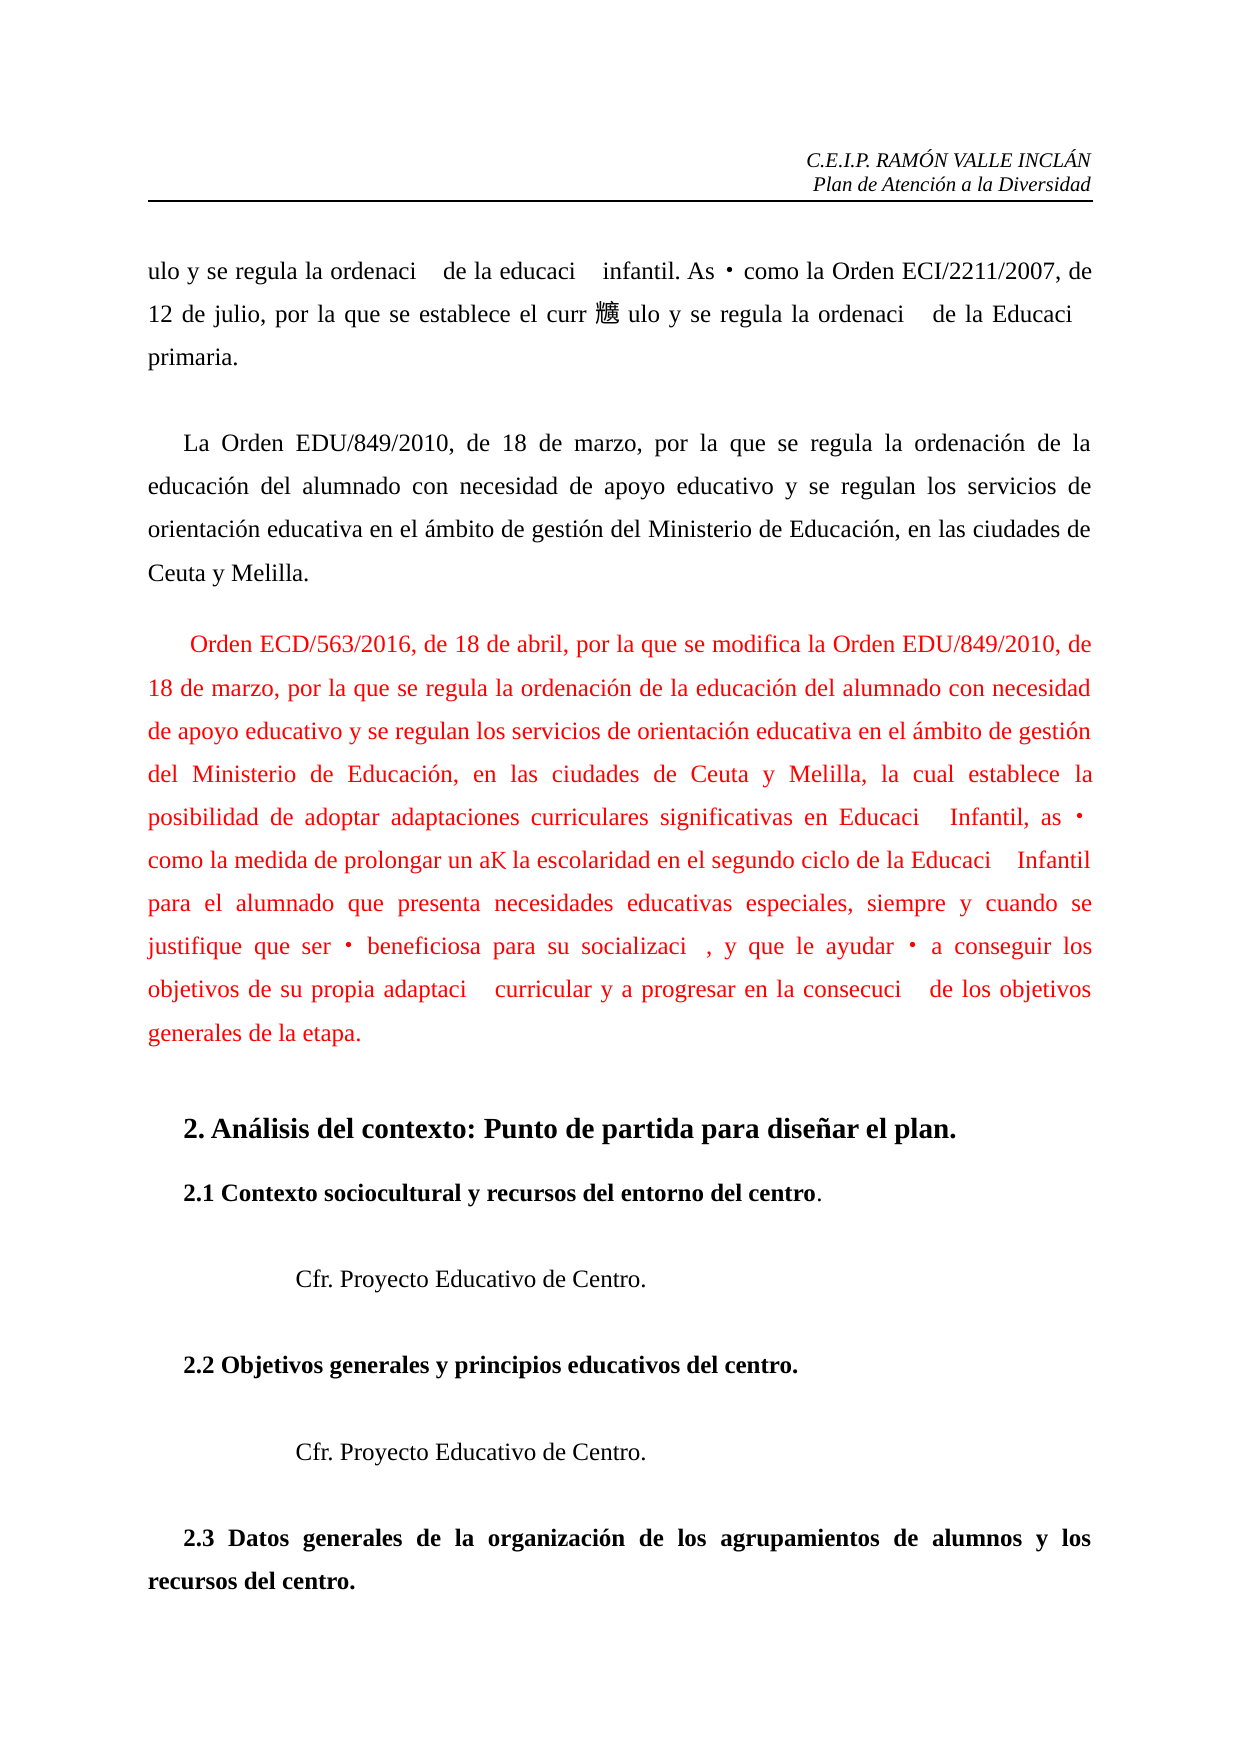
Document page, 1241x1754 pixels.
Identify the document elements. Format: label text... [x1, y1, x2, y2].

text 2.2 Objetivos generales y principios educativos del centro. [148, 1351, 1093, 1379]
text 2.1 Contexto sociocultural y recursos del entorno del centro. [148, 1178, 1093, 1207]
text Cfr. Proyecto Educativo de Centro. [221, 1264, 1093, 1293]
text 2. Análisis del contexto: Punto de partida para diseñar el plan. [148, 1111, 1093, 1144]
text Cfr. Proyecto Educativo de Centro. [148, 1437, 1093, 1466]
text Orden ECD/563/2016, de 18 de abril, por la que se modifica la Orden EDU/849/2010, de 18 de marzo, por la que se regula la ordenación de la educación del alumnado con necesidad de apoyo educativo y se regulan los servicios de orientación educativa en el ámbito de gestión del Ministerio de Educación, en las ciudades de Ceuta y Melilla, la cual establece la posibilidad de adoptar adaptaciones curriculares significativas en Educaci Infantil, as・como la medida de prolongar un a la escolaridad en el segundo ciclo de la Educaci Infantil para el alumnado que presenta necesidades educativas especiales, siempre y cuando se justifique que ser・beneficiosa para su socializaci, y que le ayudar・a conseguir los objetivos de su propia adaptaci curricular y a progresar en la consecuci de los objetivos generales de la etapa. [148, 629, 1093, 1046]
text La Orden EDU/849/2010, de 18 de marzo, por la que se regula la ordenación de la educación del alumnado con necesidad de apoyo educativo y se regulan los servicios de orientación educativa en el ámbito de gestión del Ministerio de Educación, en las ciudades de Ceuta y Melilla. [148, 428, 1093, 586]
text 2.3 Datos generales de la organización de los agrupamientos de alumnos y los recursos del centro. [148, 1523, 1093, 1595]
text ulo y se regula la ordenaci de la educaci infantil. As・como la Orden ECI/2211/2007, de 12 de julio, por la que se establece el curr兤ulo y se regula la ordenaci de la Educaci primaria. [148, 256, 1093, 371]
